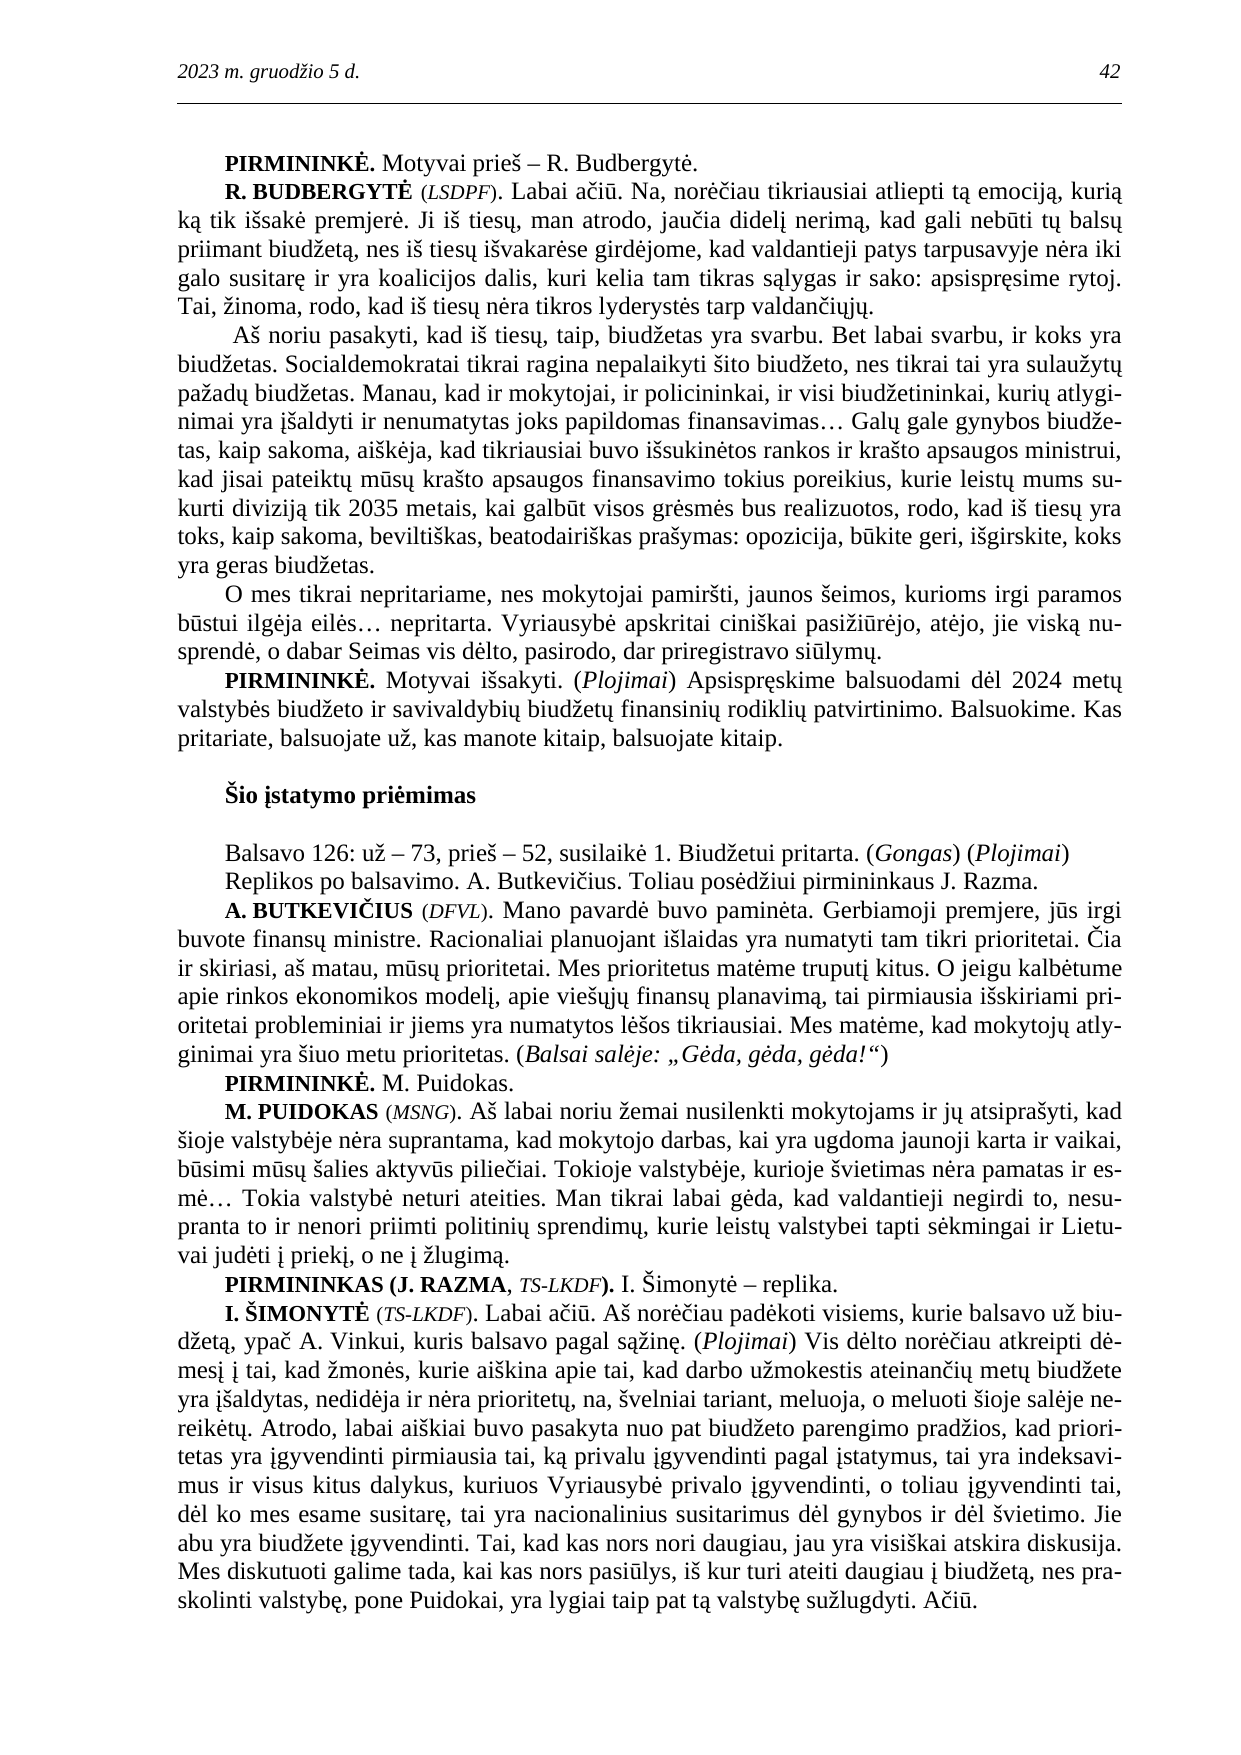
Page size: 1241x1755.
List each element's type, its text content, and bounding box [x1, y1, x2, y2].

text M. PUIDOKAS (MSNG). Aš la­bai no­riu že­mai nu­si­lenk­ti mo­ky­to­jams ir jų at­si­pra­šy­ti, kad šio­je vals­ty­bė­je nė­ra su­pran­ta­ma, kad mo­ky­to­jo dar­bas, kai yra ug­do­ma jau­no­ji kar­ta ir vai­kai, bū­si­mi mū­sų ša­lies ak­ty­vūs pi­lie­čiai. To­kio­je vals­ty­bė­je, ku­rio­je švie­ti­mas nė­ra pa­ma­tas ir es­mė… To­kia vals­ty­bė ne­tu­ri at­ei­ties. Man tik­rai la­bai gė­da, kad val­dan­tie­ji ne­gir­di to, ne­su­pran­ta to ir ne­no­ri pri­im­ti po­li­ti­nių spren­di­mų, ku­rie leis­tų vals­ty­bei tap­ti sėk­min­gai ir Lie­tu­vai ju­dė­ti į prie­kį, o ne į žlu­gi­mą. [177, 1096, 1122, 1269]
text PIRMININKAS (J. RAZMA, TS-LKDF). I. Ši­mo­ny­tė – re­pli­ka. [177, 1269, 1122, 1298]
text A. BUTKEVIČIUS (DFVL). Ma­no pa­var­dė bu­vo pa­mi­nė­ta. Ger­bia­mo­ji prem­je­re, jūs ir­gi bu­vo­te fi­nan­sų mi­nist­re. Ra­cio­na­lia­i pla­nuo­jant iš­lai­das yra nu­ma­ty­ti tam tik­ri pri­ori­te­tai. Čia ir ski­ria­si, aš ma­tau, mū­sų pri­ori­te­tai. Mes pri­ori­te­tus ma­tė­me tru­pu­tį ki­tus. O jei­gu kal­bė­tu­me apie rin­kos eko­no­mi­kos mo­de­lį, apie vie­šų­jų fi­nan­sų pla­na­vi­mą, tai pir­miau­sia iš­ski­ria­mi pri­ori­te­tai pro­ble­mi­niai ir jiems yra nu­ma­ty­tos lė­šos tik­riau­siai. Mes ma­tė­me, kad mo­ky­to­jų at­ly­gi­ni­mai yra šiuo me­tu pri­ori­te­tas. (Bal­sai sa­lė­je: „Gė­da, gė­da, gė­da!“) [177, 895, 1122, 1068]
text PIRMININKĖ. Mo­ty­vai iš­sa­ky­ti. (Plo­ji­mai) Ap­si­spręs­ki­me bal­suo­da­mi dėl 2024 me­tų val­s­ty­bės biu­dže­to ir sa­vi­val­dy­bių biu­dže­tų fi­nan­si­nių ro­dik­lių pa­tvir­ti­ni­mo. Bal­suo­ki­me. Kas pri­ta­ria­te, bal­suo­ja­te už, kas ma­no­te ki­taip, bal­suo­ja­te ki­taip. [177, 665, 1122, 751]
text PIRMININKĖ. M. Pui­do­kas. [177, 1068, 1122, 1096]
text R. BUDBERGYTĖ (LSDPF). La­bai ačiū. Na, no­rė­čiau tik­riau­siai at­liep­ti tą emo­ci­ją, ku­rią ką tik iš­sa­kė prem­je­rė. Ji iš tie­sų, man at­ro­do, jau­čia di­de­lį ne­ri­mą, kad ga­li ne­bū­ti tų bal­sų pri­imant biu­dže­tą, nes iš tie­sų iš­va­ka­rė­se gir­dė­jo­me, kad val­dan­tie­ji pa­tys tar­pu­sa­vy­je nė­ra iki ga­lo su­si­ta­rę ir yra ko­a­li­ci­jos da­lis, ku­ri ke­lia tam tik­ras są­ly­gas ir sa­ko: ap­si­sprę­si­me ry­toj. Tai, ži­no­ma, ro­do, kad iš tie­sų nė­ra tik­ros ly­de­rys­tės tarp val­dan­čių­jų. [177, 176, 1122, 320]
text Bal­sa­vo 126: už – 73, prieš – 52, su­si­lai­kė 1. Biu­dže­tui pri­tar­ta. (Gon­gas) (Plo­ji­mai) [177, 838, 1122, 866]
text O mes tik­rai ne­pri­ta­ria­me, nes mo­ky­to­jai pa­mirš­ti, jau­nos šei­mos, ku­rioms ir­gi pa­ra­mos būs­tui il­gė­ja ei­lės… ne­pri­tar­ta. Vy­riau­sy­bė ap­skri­tai ci­niš­kai pa­si­žiū­rė­jo, at­ėjo, jie vis­ką nu­spren­dė, o da­bar Sei­mas vis dėl­to, pa­si­ro­do, dar pri­re­gist­ra­vo siū­ly­mų. [177, 579, 1122, 665]
text I. ŠIMONYTĖ (TS-LKDF). La­bai ačiū. Aš no­rė­čiau pa­dė­ko­ti vi­siems, ku­rie bal­sa­vo už biu­dže­tą, ypač A. Vin­kui, ku­ris bal­sa­vo pa­gal są­ži­nę. (Plo­ji­mai) Vis dėl­to no­rė­čiau at­kreip­ti dė­me­sį į tai, kad žmo­nės, ku­rie aiš­ki­na apie tai, kad dar­bo už­mo­kes­tis at­ei­nan­čių me­tų biu­dže­te yra įšal­dy­tas, ne­di­dė­ja ir nė­ra pri­ori­te­tų, na, švel­niai ta­riant, me­luo­ja, o me­luo­ti šio­je sa­lė­je ne­rei­kė­tų. At­ro­do, la­bai aiš­kiai bu­vo pa­sa­ky­ta nuo pat biu­dže­to pa­ren­gi­mo pra­džios, kad pri­ori­te­tas yra įgy­ven­din­ti pir­miau­sia tai, ką pri­va­lu įgy­ven­din­ti pa­gal įsta­ty­mus, tai yra in­dek­sa­vi­mus ir vi­sus ki­tus da­ly­kus, ku­riuos Vy­riau­sy­bė pri­va­lo įgy­ven­din­ti, o to­liau įgy­ven­din­ti tai, dėl ko mes esa­me su­si­ta­rę, tai yra na­cio­na­li­nius su­si­ta­ri­mus dėl gy­ny­bos ir dėl švie­ti­mo. Jie abu yra biu­dže­te įgy­ven­din­ti. Tai, kad kas nors no­ri dau­giau, jau yra vi­siš­kai at­ski­ra dis­ku­si­ja. Mes dis­ku­tuo­ti ga­li­me ta­da, kai kas nors pa­siū­lys, iš kur tu­ri at­ei­ti dau­giau į biu­dže­tą, nes pra­sko­lin­ti vals­ty­bę, po­ne Pui­do­kai, yra ly­giai taip pat tą vals­ty­bę suž­lug­dy­ti. Ačiū. [177, 1298, 1122, 1614]
text Aš no­riu pa­sa­ky­ti, kad iš tie­sų, taip, biu­dže­tas yra svar­bu. Bet la­bai svar­bu, ir koks yra biu­dže­tas. So­cial­de­mok­ra­tai tik­rai ra­gi­na ne­pa­lai­ky­ti ši­to biu­dže­to, nes tik­rai tai yra su­lau­žy­tų pa­ža­dų biu­dže­tas. Ma­nau, kad ir mo­ky­to­jai, ir po­li­ci­nin­kai, ir vi­si biu­dže­ti­nin­kai, ku­rių at­ly­gi­ni­mai yra įšal­dy­ti ir ne­nu­ma­ty­tas joks pa­pil­do­mas fi­nan­sa­vi­mas… Ga­lų ga­le gy­ny­bos biu­dže­tas, kaip sa­ko­ma, aiš­kė­ja, kad tik­riau­siai bu­vo iš­su­ki­nė­tos ran­kos ir kraš­to ap­sau­gos mi­nist­rui, kad ji­sai pa­teik­tų mū­sų kraš­to ap­sau­gos fi­nan­sa­vi­mo to­kius po­rei­kius, ku­rie leis­tų mums su­kur­ti di­vi­zi­ją tik 2035 me­tais, kai gal­būt vi­sos grės­mės bus re­a­li­zuo­tos, ro­do, kad iš tie­sų yra toks, kaip sa­ko­ma, be­vil­tiš­kas, be­ato­dai­riš­kas pra­šy­mas: opo­zi­ci­ja, bū­ki­te ge­ri, iš­girs­ki­te, koks yra ge­ras biu­dže­tas. [177, 320, 1122, 579]
text Šio įsta­ty­mo pri­ėmi­mas [177, 780, 1122, 809]
text PIRMININKĖ. Mo­ty­vai prieš – R. Bud­ber­gy­tė. [177, 148, 1122, 176]
text Re­pli­kos po bal­sa­vi­mo. A. But­ke­vi­čius. To­liau po­sė­džiui pir­mi­nin­kaus J. Raz­ma. [177, 866, 1122, 895]
